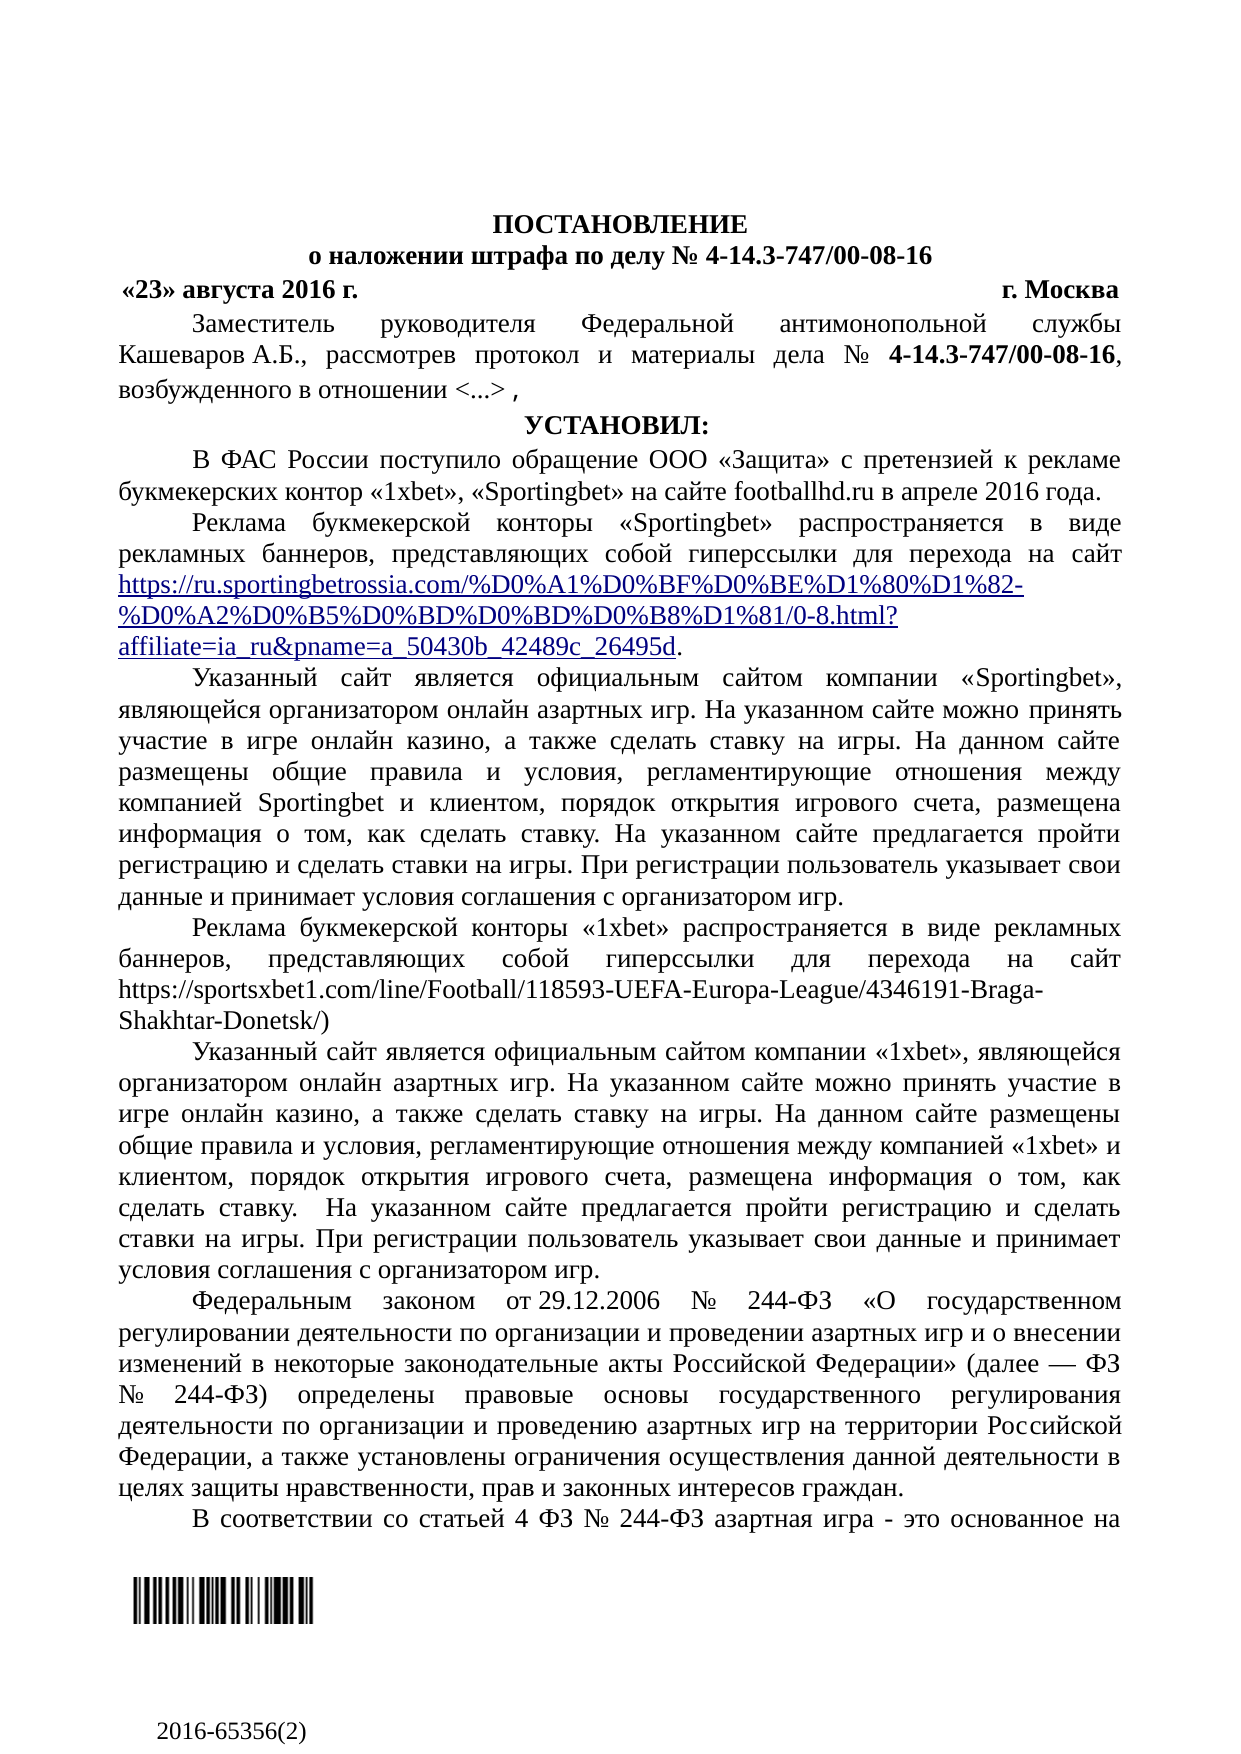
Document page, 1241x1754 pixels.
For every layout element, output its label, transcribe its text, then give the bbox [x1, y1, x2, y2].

text В соответствии со статьей 4 ФЗ № 244-ФЗ азартная игра - это основанное на [118, 1502, 1122, 1534]
text Реклама букмекерской конторы «Sportingbet» распространяется в виде рекламных баннеров, представляющих собой гиперссылки для перехода на сайт https://ru.sportingbetrossia.com/%D0%A1%D0%BF%D0%BE%D1%80%D1%82-%D0%A2%D0%B5%D0%BD%D0%BD%D0%B8%D1%81/0-8.html?affiliate=ia_ru&pname=a_50430b_42489c_26495d. [118, 506, 1122, 662]
text о наложении штрафа по делу № 4-14.3-747/00-08-16 [118, 239, 1122, 270]
text Федеральным законом от 29.12.2006 № 244-ФЗ «О государственном регулировании деятельности по организации и проведении азартных игр и о внесении изменений в некоторые законодательные акты Российской Федерации» (далее — ФЗ № 244-ФЗ) определены правовые основы государственного регулирования деятельности по организации и проведению азартных игр на территории Рос­сийской Федерации, а также установлены ограничения осуществления данной деятельности в целях защиты нравственности, прав и законных интересов граждан. [118, 1284, 1122, 1502]
text Реклама букмекерской конторы «1xbet» распространяется в виде рекламных баннеров, представляющих собой гиперссылки для перехода на сайт https://sportsxbet1.com/line/Football/118593-UEFA-Europa-League/4346191-Braga-Shakhtar-Donetsk/) [118, 911, 1122, 1035]
text В ФАС России поступило обращение ООО «Защита» с претензией к рекламе букмекерских контор «1xbet», «Sportingbet» на сайте footballhd.ru в апреле 2016 года. [118, 443, 1122, 506]
text ПОСТАНОВЛЕНИЕ [118, 208, 1122, 239]
text Заместитель руководителя Федеральной антимонопольной службы Кашеваров А.Б., рассмотрев протокол и материалы дела № 4-14.3-747/00-08-16, возбужденного в отношении <...> , [118, 307, 1122, 407]
text Указанный сайт является официальным сайтом компании «Sportingbet», являющейся организатором онлайн азартных игр. На указанном сайте можно принять участие в игре онлайн казино, а также сделать ставку на игры. На данном сайте размещены общие правила и условия, регламентирующие отношения между компанией Sportingbet и клиентом, порядок открытия игрового счета, размещена информация о том, как сделать ставку. На указанном сайте предлагается пройти регистрацию и сделать ставки на игры. При регистрации пользователь указывает свои данные и принимает условия соглашения с организатором игр. [118, 662, 1122, 911]
text Указанный сайт является официальным сайтом компании «1xbet», являющейся организатором онлайн азартных игр. На указанном сайте можно принять участие в игре онлайн казино, а также сделать ставку на игры. На данном сайте размещены общие правила и условия, регламентирующие отношения между компанией «1xbet» и клиентом, порядок открытия игрового счета, размещена информация о том, как сделать ставку. На указанном сайте предлагается пройти регистрацию и сделать ставки на игры. При регистрации пользователь указывает свои данные и принимает условия соглашения с организатором игр. [118, 1035, 1122, 1284]
picture [118, 1577, 331, 1624]
text «23» августа 2016 г. г. Москва [118, 273, 1122, 304]
text УСТАНОВИЛ: [118, 409, 1122, 441]
